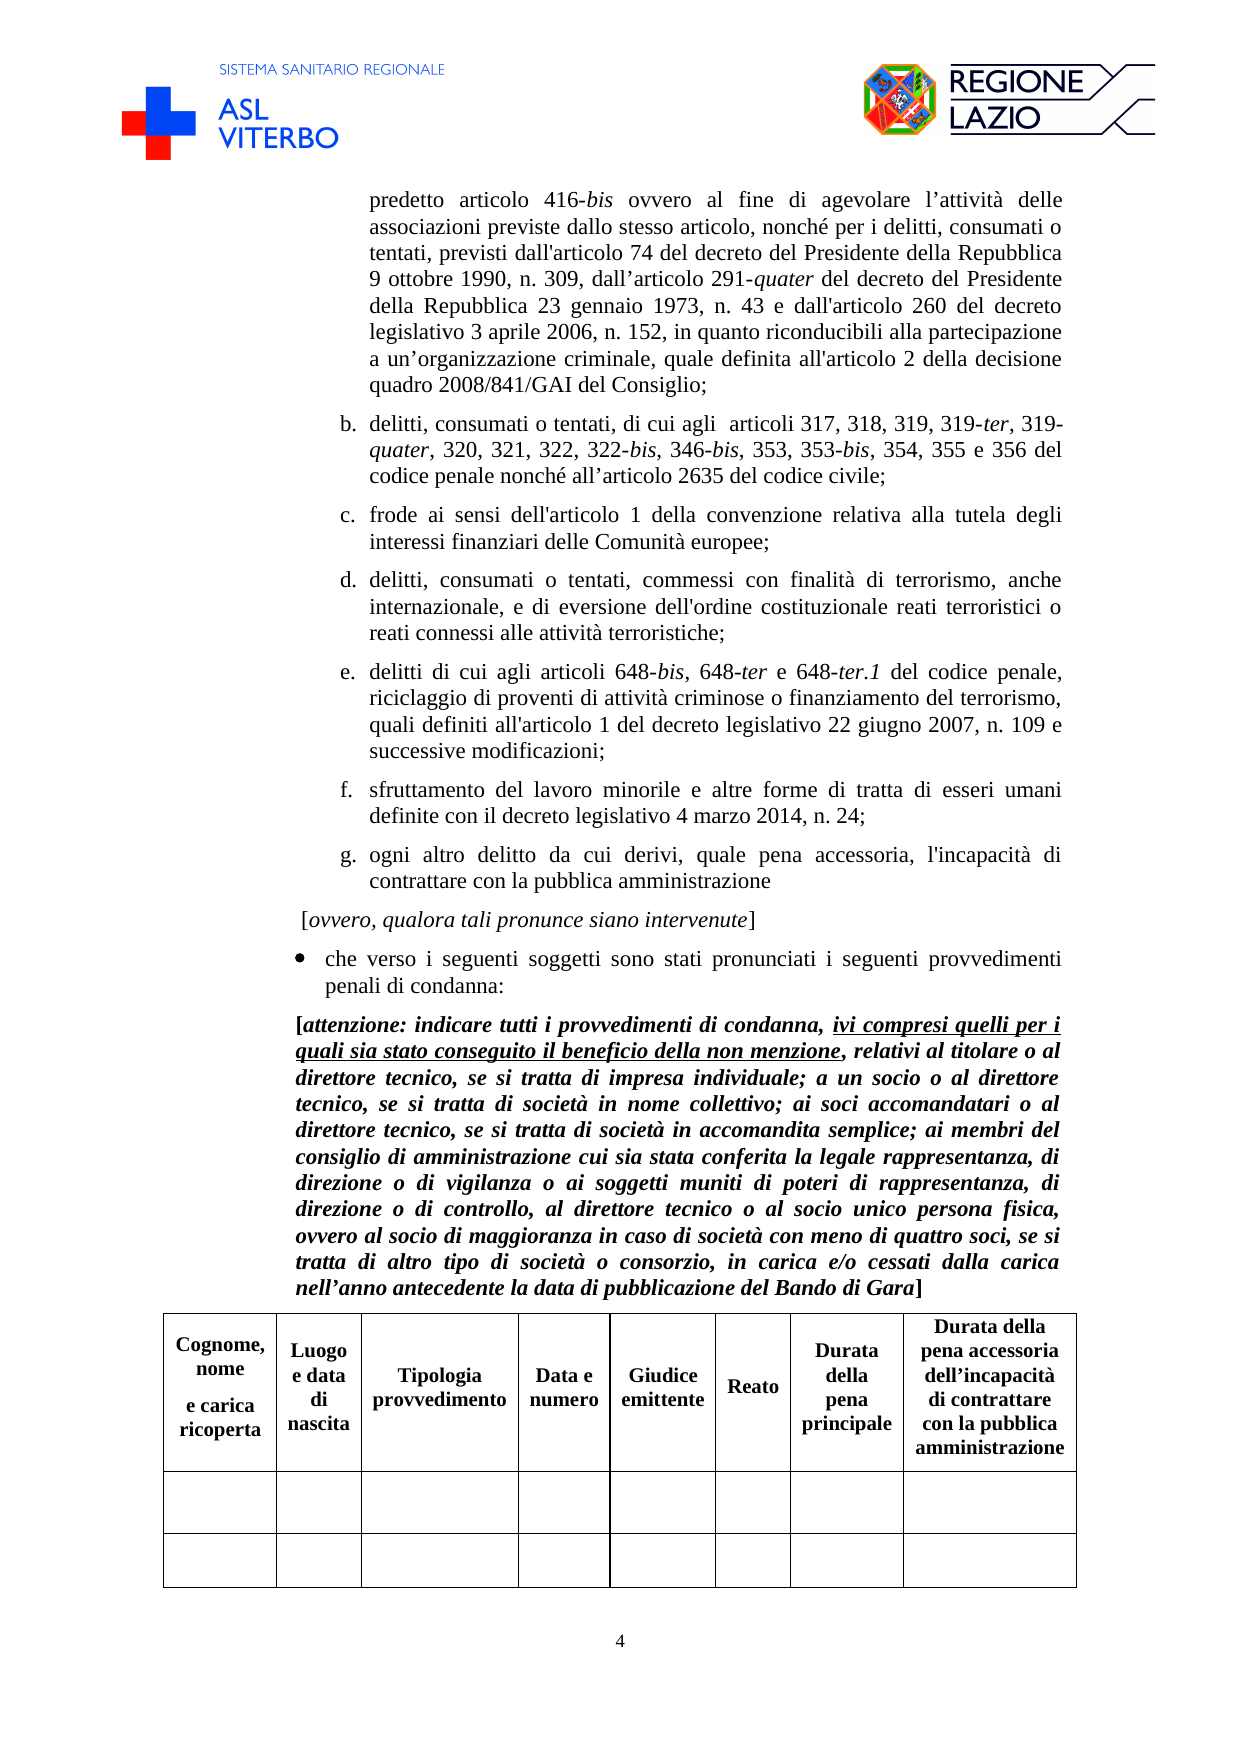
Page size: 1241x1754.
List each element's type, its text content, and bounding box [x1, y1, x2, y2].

table_cell [164, 1534, 276, 1587]
table_header Luogo e data di nascita [277, 1314, 361, 1471]
table_cell [277, 1472, 361, 1533]
table_header Tipologia provvedimento [362, 1314, 518, 1471]
list delitti, consumati o tentati, commessi con finalità di terrorismo, anche internazionale, e di eversione dell'ordine costituzionale reati terroristici o reati connessi alle attività terroristiche; [340, 567, 1063, 646]
list predetto articolo 416-bis ovvero al fine di agevolare l’attività delle associazioni previste dallo stesso articolo, nonché per i delitti, consumati o tentati, previsti dall'articolo 74 del decreto del Presidente della Repubblica 9 ottobre 1990, n. 309, dall’articolo 291-quater del decreto del Presidente della Repubblica 23 gennaio 1973, n. 43 e dall'articolo 260 del decreto legislativo 3 aprile 2006, n. 152, in quanto riconducibili alla partecipazione a un’organizzazione criminale, quale definita all'articolo 2 della decisione quadro 2008/841/GAI del Consiglio; [340, 186, 1063, 397]
list ogni altro delitto da cui derivi, quale pena accessoria, l'incapacità di contrattare con la pubblica amministrazione [340, 841, 1063, 894]
table_cell [904, 1534, 1076, 1587]
list sfruttamento del lavoro minorile e altre forme di tratta di esseri umani definite con il decreto legislativo 4 marzo 2014, n. 24; [340, 776, 1063, 829]
table_header Reato [716, 1314, 790, 1471]
list che verso i seguenti soggetti sono stati pronunciati i seguenti provvedimenti penali di condanna: [295, 945, 1063, 998]
table_cell [904, 1472, 1076, 1533]
table_header Cognome, nome e carica ricoperta [164, 1314, 276, 1471]
table_header Giudice emittente [611, 1314, 715, 1471]
table_cell [164, 1472, 276, 1533]
table_cell [611, 1534, 715, 1587]
list frode ai sensi dell'articolo 1 della convenzione relativa alla tutela degli interessi finanziari delle Comunità europee; [340, 501, 1063, 554]
picture [863, 64, 1156, 135]
list delitti di cui agli articoli 648-bis, 648-ter e 648-ter.1 del codice penale, riciclaggio di proventi di attività criminose o finanziamento del terrorismo, quali definiti all'articolo 1 del decreto legislativo 22 giugno 2007, n. 109 e successive modificazioni; [340, 658, 1063, 763]
picture [121, 64, 444, 160]
table_cell [362, 1534, 518, 1587]
table_cell [519, 1472, 609, 1533]
table_cell [611, 1472, 715, 1533]
list delitti, consumati o tentati, di cui agli articoli 317, 318, 319, 319-ter, 319-quater, 320, 321, 322, 322-bis, 346-bis, 353, 353-bis, 354, 355 e 356 del codice penale nonché all’articolo 2635 del codice civile; [340, 410, 1063, 489]
table_cell [716, 1472, 790, 1533]
table_cell [277, 1534, 361, 1587]
table_cell [362, 1472, 518, 1533]
table_cell [791, 1534, 903, 1587]
table_cell [519, 1534, 609, 1587]
text [ovvero, qualora tali pronunce siano intervenute] [207, 906, 1063, 933]
table_header Durata della pena accessoria dell’incapacità di contrattare con la pubblica amministrazione [904, 1314, 1076, 1471]
table_header Durata della pena principale [791, 1314, 903, 1471]
text [attenzione: indicare tutti i provvedimenti di condanna, ivi compresi quelli per i quali sia stato conseguito il beneficio della non menzione, relativi al titolare o al direttore tecnico, se si tratta di impresa individuale; a un socio o al direttore tecnico, se si tratta di società in nome collettivo; ai soci accomandatari o al direttore tecnico, se si tratta di società in accomandita semplice; ai membri del consiglio di amministrazione cui sia stata conferita la legale rappresentanza, di direzione o di vigilanza o ai soggetti muniti di poteri di rappresentanza, di direzione o di controllo, al direttore tecnico o al socio unico persona fisica, ovvero al socio di maggioranza in caso di società con meno di quattro soci, se si tratta di altro tipo di società o consorzio, in carica e/o cessati dalla carica nell’anno antecedente la data di pubblicazione del Bando di Gara] [295, 1011, 1063, 1301]
table_header Data e numero [519, 1314, 609, 1471]
table_cell [716, 1534, 790, 1587]
table_cell [791, 1472, 903, 1533]
